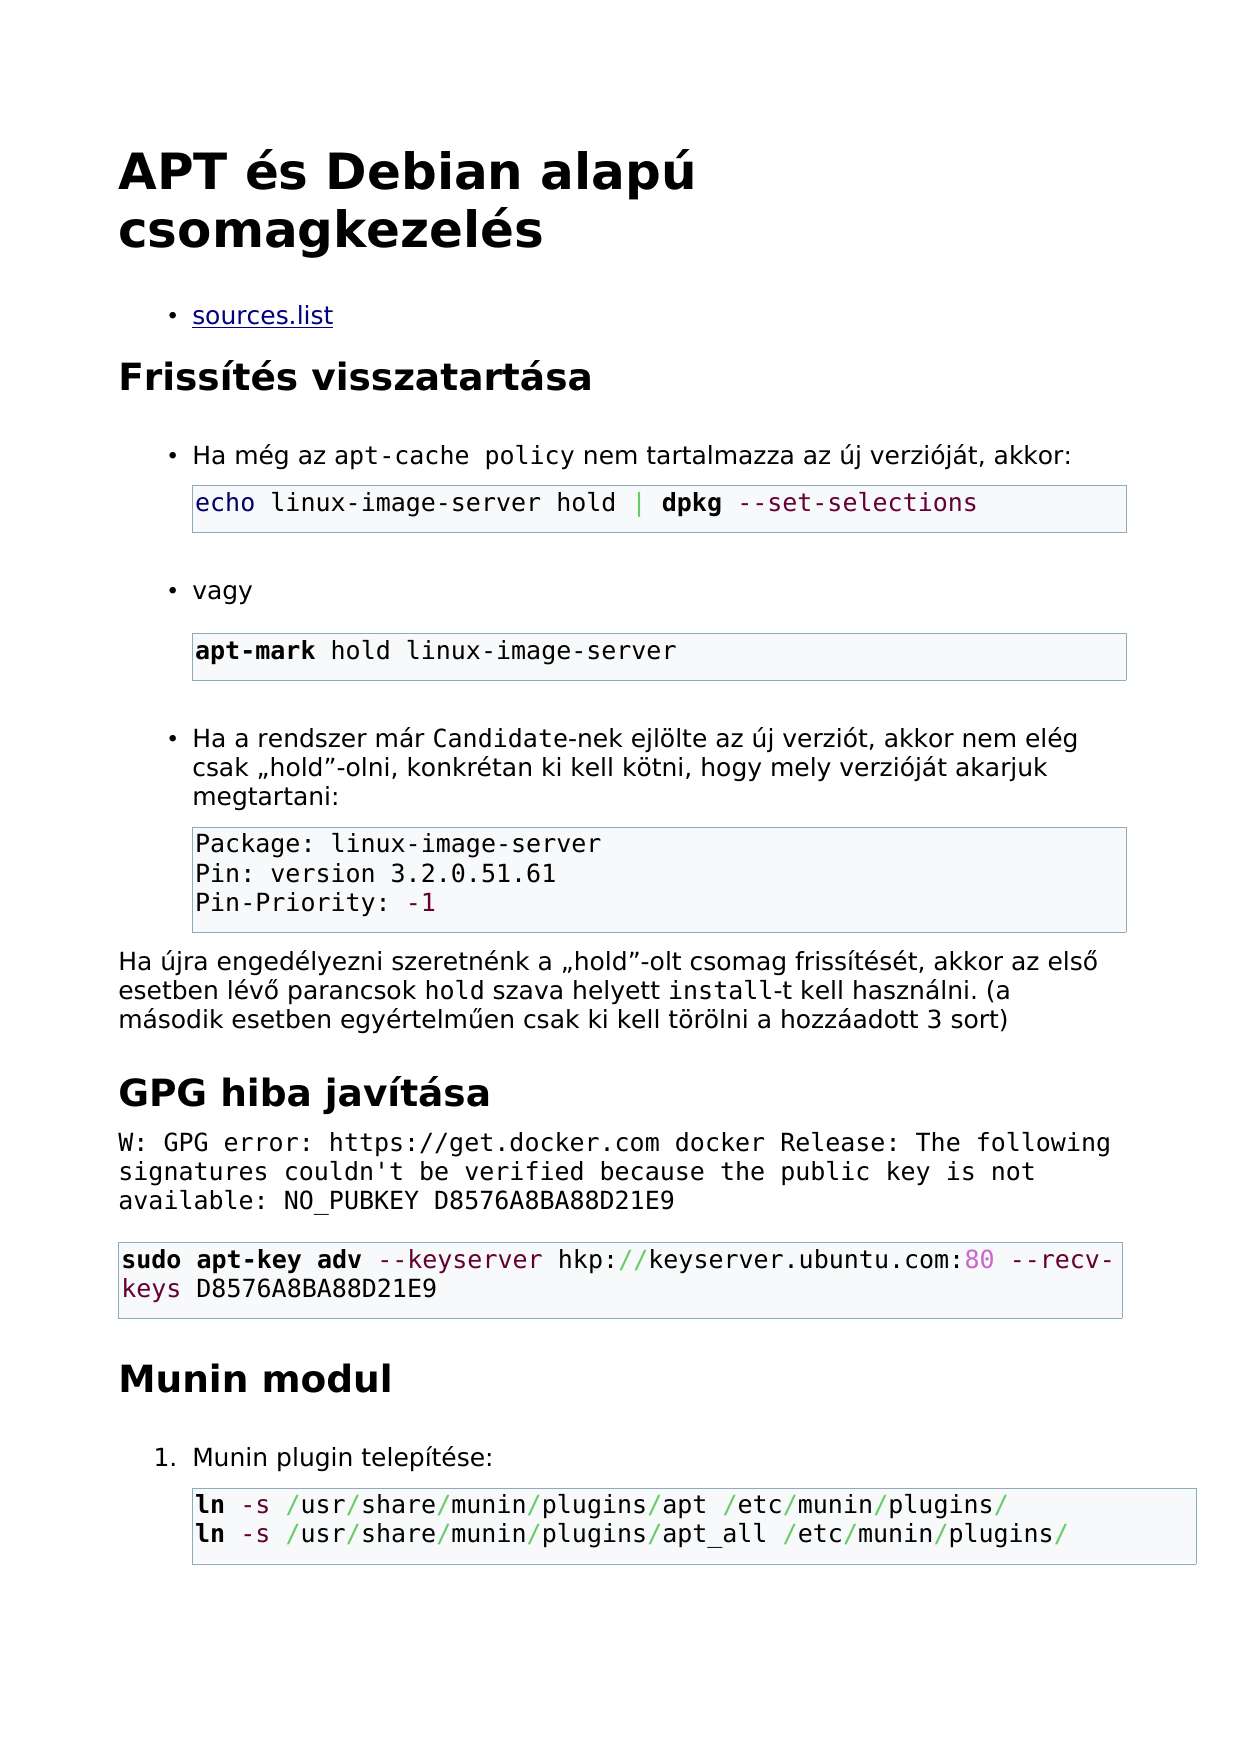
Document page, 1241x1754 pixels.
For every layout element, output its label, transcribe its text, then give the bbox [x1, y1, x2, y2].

subtitle GPG hiba javítása [118, 1072, 1122, 1115]
text Ha újra engedélyezni szeretnénk a „hold”-olt csomag frissítését, akkor az első esetben lévő parancsok hold szava helyett install-t kell használni. (a második esetben egyértelműen csak ki kell törölni a hozzáadott 3 sort) [118, 947, 1122, 1034]
table_header echo linux-image-server hold | dpkg --set-selections [193, 486, 1126, 532]
text W: GPG error: https://get.docker.com docker Release: The following signatures couldn't be verified because the public key is not available: NO_PUBKEY D8576A8BA88D21E9 [118, 1128, 1122, 1215]
table_header apt-mark hold linux-image-server [193, 634, 1126, 680]
table_header Package: linux-image-server Pin: version 3.2.0.51.61 Pin-Priority: -1 [193, 828, 1126, 932]
table_header ln -s /usr/share/munin/plugins/apt /etc/munin/plugins/ ln -s /usr/share/munin/plugins/apt_all /etc/munin/plugins/ [193, 1489, 1196, 1563]
subtitle Frissítés visszatartása [118, 356, 1122, 399]
list Munin plugin telepítése: [177, 1443, 1122, 1473]
subtitle APT és Debian alapú csomagkezelés [118, 143, 1122, 259]
list vagy [177, 577, 1122, 606]
list Ha a rendszer már Candidate-nek ejlölte az új verziót, akkor nem elég csak „hold”-olni, konkrétan ki kell kötni, hogy mely verzióját akarjuk megtartani: [177, 724, 1122, 812]
table_header sudo apt-key adv --keyserver hkp://keyserver.ubuntu.com:80 --recv-keys D8576A8BA88D21E9 [119, 1243, 1122, 1318]
subtitle Munin modul [118, 1358, 1122, 1401]
list sources.list [177, 302, 1122, 331]
list Ha még az apt-cache policy nem tartalmazza az új verzióját, akkor: [177, 441, 1122, 471]
